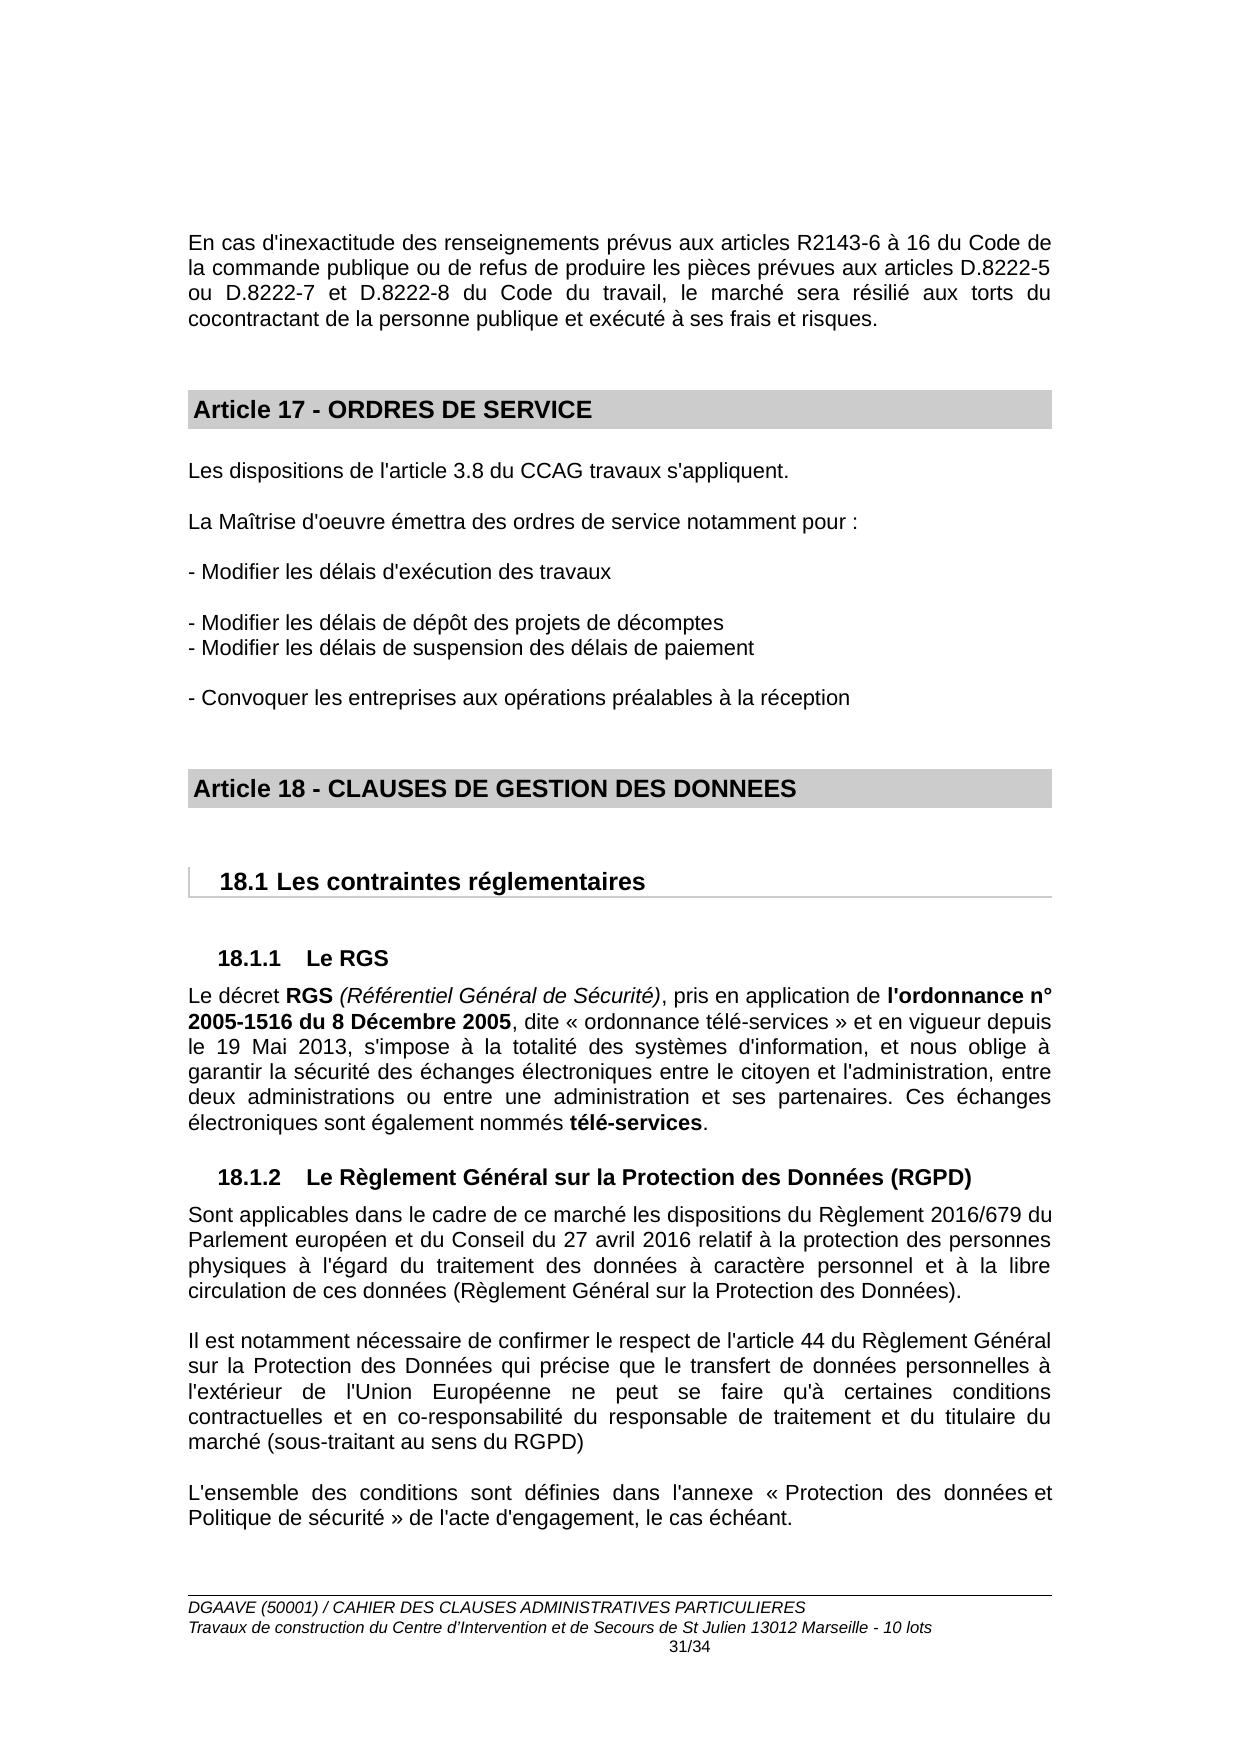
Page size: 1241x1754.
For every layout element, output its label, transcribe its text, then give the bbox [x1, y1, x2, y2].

subtitle Le Règlement Général sur la Protection des Données (RGPD) [188, 1164, 1052, 1190]
text Il est notamment nécessaire de confirmer le respect de l'article 44 du Règlement Général sur la Protection des Données qui précise que le transfert de données personnelles à l'extérieur de l'Union Européenne ne peut se faire qu'à certaines conditions contractuelles et en co-responsabilité du responsable de traitement et du titulaire du marché (sous-traitant au sens du RGPD) [188, 1328, 1052, 1454]
text Sont applicables dans le cadre de ce marché les dispositions du Règlement 2016/679 du Parlement européen et du Conseil du 27 avril 2016 relatif à la protection des personnes physiques à l'égard du traitement des données à caractère personnel et à la libre circulation de ces données (Règlement Général sur la Protection des Données). [188, 1202, 1052, 1303]
text La Maîtrise d'oeuvre émettra des ordres de service notamment pour : [188, 508, 1052, 534]
text En cas d'inexactitude des renseignements prévus aux articles R2143-6 à 16 du Code de la commande publique ou de refus de produire les pièces prévues aux articles D.8222-5 ou D.8222-7 et D.8222-8 du Code du travail, le marché sera résilié aux torts du cocontractant de la personne publique et exécuté à ses frais et risques. [188, 230, 1052, 331]
text - Modifier les délais d'exécution des travaux [188, 559, 1052, 584]
text Les dispositions de l'article 3.8 du CCAG travaux s'appliquent. [188, 458, 1052, 483]
subtitle ORDRES DE SERVICE [190, 392, 1050, 427]
text L'ensemble des conditions sont définies dans l'annexe « Protection des données et Politique de sécurité » de l'acte d'engagement, le cas échéant. [188, 1479, 1052, 1530]
text - Modifier les délais de dépôt des projets de décomptes [188, 609, 1052, 634]
subtitle Le RGS [188, 945, 1052, 972]
text - Convoquer les entreprises aux opérations préalables à la réception [188, 685, 1052, 710]
subtitle Les contraintes réglementaires [190, 867, 1052, 896]
text - Modifier les délais de suspension des délais de paiement [188, 634, 1052, 660]
subtitle CLAUSES DE GESTION DES DONNEES [190, 772, 1050, 806]
text Le décret RGS (Référentiel Général de Sécurité), pris en application de l'ordonnance n° 2005-1516 du 8 Décembre 2005, dite « ordonnance télé-services » et en vigueur depuis le 19 Mai 2013, s'impose à la totalité des systèmes d'information, et nous oblige à garantir la sécurité des échanges électroniques entre le citoyen et l'administration, entre deux administrations ou entre une administration et ses partenaires. Ces échanges électroniques sont également nommés télé-services. [188, 983, 1052, 1134]
